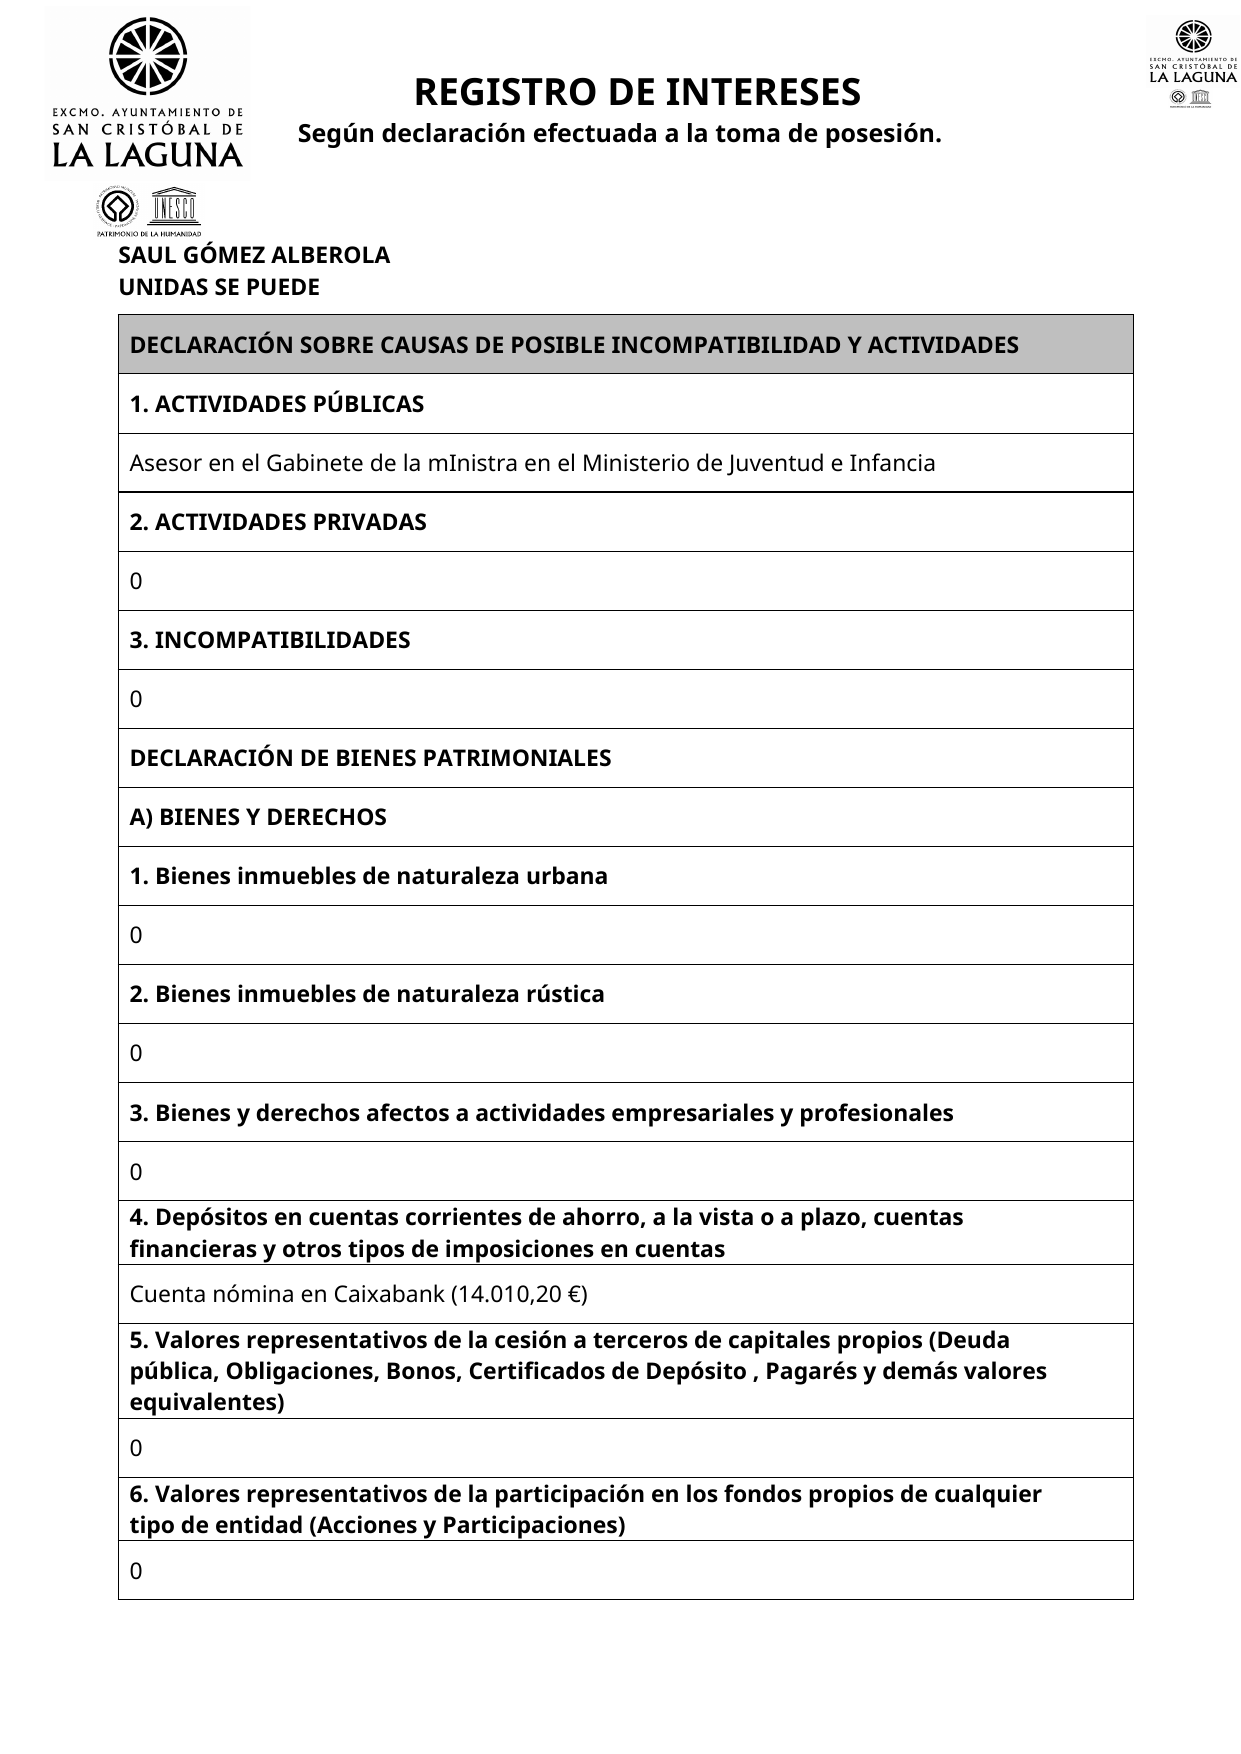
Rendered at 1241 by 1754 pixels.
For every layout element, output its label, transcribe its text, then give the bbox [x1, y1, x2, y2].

text SAUL GÓMEZ ALBEROLA [118, 215, 1126, 271]
table_header DECLARACIÓN SOBRE CAUSAS DE POSIBLE INCOMPATIBILIDAD Y ACTIVIDADES [119, 315, 1133, 373]
table_cell 2. Bienes inmuebles de naturaleza rústica [119, 965, 1133, 1023]
table_cell 0 [119, 1541, 1133, 1599]
table_cell 0 [119, 552, 1133, 609]
table_cell 0 [119, 1419, 1133, 1477]
table_cell 1. ACTIVIDADES PÚBLICAS [119, 374, 1133, 432]
table_cell 0 [119, 670, 1133, 728]
table_cell 2. ACTIVIDADES PRIVADAS [119, 493, 1133, 551]
text UNIDAS SE PUEDE [118, 271, 1126, 302]
table_cell 1. Bienes inmuebles de naturaleza urbana [119, 847, 1133, 905]
table_cell DECLARACIÓN DE BIENES PATRIMONIALES [119, 729, 1133, 787]
table_cell 4. Depósitos en cuentas corrientes de ahorro, a la vista o a plazo, cuentas financieras y otros tipos de imposiciones en cuentas [119, 1201, 1133, 1264]
table_cell A) BIENES Y DERECHOS [119, 788, 1133, 846]
table_cell 3. INCOMPATIBILIDADES [119, 611, 1133, 669]
table_cell 6. Valores representativos de la participación en los fondos propios de cualquier tipo de entidad (Acciones y Participaciones) [119, 1478, 1133, 1540]
table_cell Cuenta nómina en Caixabank (14.010,20 €) [119, 1265, 1133, 1323]
table_cell 0 [119, 1142, 1133, 1200]
table_cell Asesor en el Gabinete de la mInistra en el Ministerio de Juventud e Infancia [119, 434, 1133, 491]
table_cell 0 [119, 1024, 1133, 1082]
table_cell 5. Valores representativos de la cesión a terceros de capitales propios (Deuda pública, Obligaciones, Bonos, Certificados de Depósito , Pagarés y demás valores equivalentes) [119, 1324, 1133, 1418]
table_cell 3. Bienes y derechos afectos a actividades empresariales y profesionales [119, 1083, 1133, 1141]
table_cell 0 [119, 906, 1133, 964]
